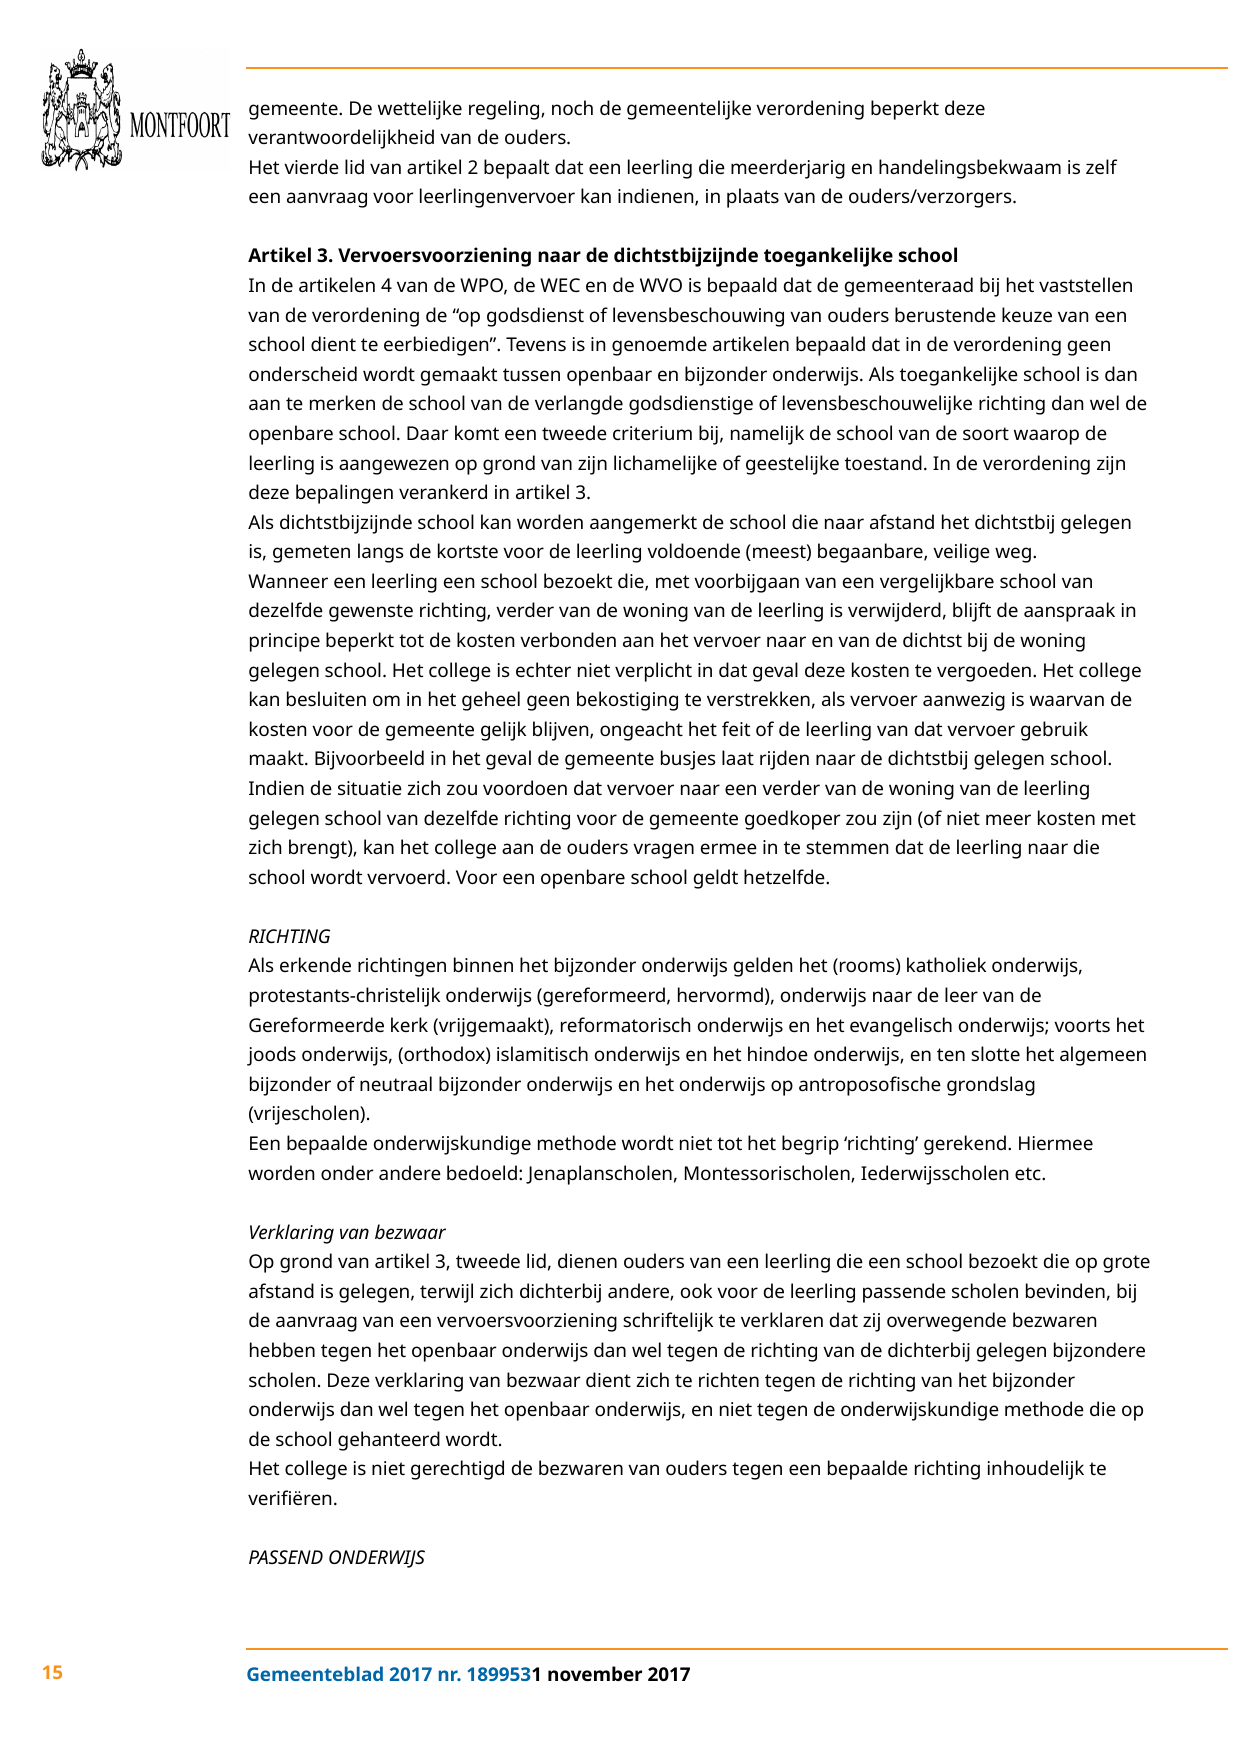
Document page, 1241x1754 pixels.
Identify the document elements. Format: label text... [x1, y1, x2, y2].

text Het college is niet gerechtigd de bezwaren van ouders tegen een bepaalde richting inhoudelijk te verifiëren. [248, 1456, 1152, 1511]
text RICHTING [248, 923, 1152, 949]
text Het vierde lid van artikel 2 bepaalt dat een leerling die meerderjarig en handelingsbekwaam is zelf een aanvraag voor leerlingenvervoer kan indienen, in plaats van de ouders/verzorgers. [248, 154, 1152, 209]
text In de artikelen 4 van de WPO, de WEC en de WVO is bepaald dat de gemeenteraad bij het vaststellen van de verordening de “op godsdienst of levensbeschouwing van ouders berustende keuze van een school dient te eerbiedigen”. Tevens is in genoemde artikelen bepaald dat in de verordening geen onderscheid wordt gemaakt tussen openbaar en bijzonder onderwijs. Als toegankelijke school is dan aan te merken de school van de verlangde godsdienstige of levensbeschouwelijke richting dan wel de openbare school. Daar komt een tweede criterium bij, namelijk de school van de soort waarop de leerling is aangewezen op grond van zijn lichamelijke of geestelijke toestand. In de verordening zijn deze bepalingen verankerd in artikel 3. [248, 272, 1152, 505]
text gemeente. De wettelijke regeling, noch de gemeentelijke verordening beperkt deze verantwoordelijkheid van de ouders. [248, 95, 1152, 150]
text Als dichtstbijzijnde school kan worden aangemerkt de school die naar afstand het dichtstbij gelegen is, gemeten langs de kortste voor de leerling voldoende (meest) begaanbare, veilige weg. [248, 509, 1152, 564]
text Artikel 3. Vervoersvoorziening naar de dichtstbijzijnde toegankelijke school [248, 243, 1152, 268]
text PASSEND ONDERWIJS [248, 1544, 1152, 1570]
text Verklaring van bezwaar [248, 1219, 1152, 1245]
text Indien de situatie zich zou voordoen dat vervoer naar een verder van de woning van de leerling gelegen school van dezelfde richting voor de gemeente goedkoper zou zijn (of niet meer kosten met zich brengt), kan het college aan de ouders vragen ermee in te stemmen dat de leerling naar die school wordt vervoerd. Voor een openbare school geldt hetzelfde. [248, 775, 1152, 890]
text Als erkende richtingen binnen het bijzonder onderwijs gelden het (rooms) katholiek onderwijs, protestants-christelijk onderwijs (gereformeerd, hervormd), onderwijs naar de leer van de Gereformeerde kerk (vrijgemaakt), reformatorisch onderwijs en het evangelisch onderwijs; voorts het joods onderwijs, (orthodox) islamitisch onderwijs en het hindoe onderwijs, en ten slotte het algemeen bijzonder of neutraal bijzonder onderwijs en het onderwijs op antroposofische grondslag (vrijescholen). [248, 953, 1152, 1126]
text Een bepaalde onderwijskundige methode wordt niet tot het begrip ‘richting’ gerekend. Hiermee worden onder andere bedoeld: Jenaplanscholen, Montessorischolen, Iederwijsscholen etc. [248, 1130, 1152, 1186]
picture [41, 47, 231, 172]
text Wanneer een leerling een school bezoekt die, met voorbijgaan van een vergelijkbare school van dezelfde gewenste richting, verder van de woning van de leerling is verwijderd, blijft de aanspraak in principe beperkt tot de kosten verbonden aan het vervoer naar en van de dichtst bij de woning gelegen school. Het college is echter niet verplicht in dat geval deze kosten te vergoeden. Het college kan besluiten om in het geheel geen bekostiging te verstrekken, als vervoer aanwezig is waarvan de kosten voor de gemeente gelijk blijven, ongeacht het feit of de leerling van dat vervoer gebruik maakt. Bijvoorbeeld in het geval de gemeente busjes laat rijden naar de dichtstbij gelegen school. [248, 568, 1152, 771]
text Op grond van artikel 3, tweede lid, dienen ouders van een leerling die een school bezoekt die op grote afstand is gelegen, terwijl zich dichterbij andere, ook voor de leerling passende scholen bevinden, bij de aanvraag van een vervoersvoorziening schriftelijk te verklaren dat zij overwegende bezwaren hebben tegen het openbaar onderwijs dan wel tegen de richting van de dichterbij gelegen bijzondere scholen. Deze verklaring van bezwaar dient zich te richten tegen de richting van het bijzonder onderwijs dan wel tegen het openbaar onderwijs, en niet tegen de onderwijskundige methode die op de school gehanteerd wordt. [248, 1248, 1152, 1452]
